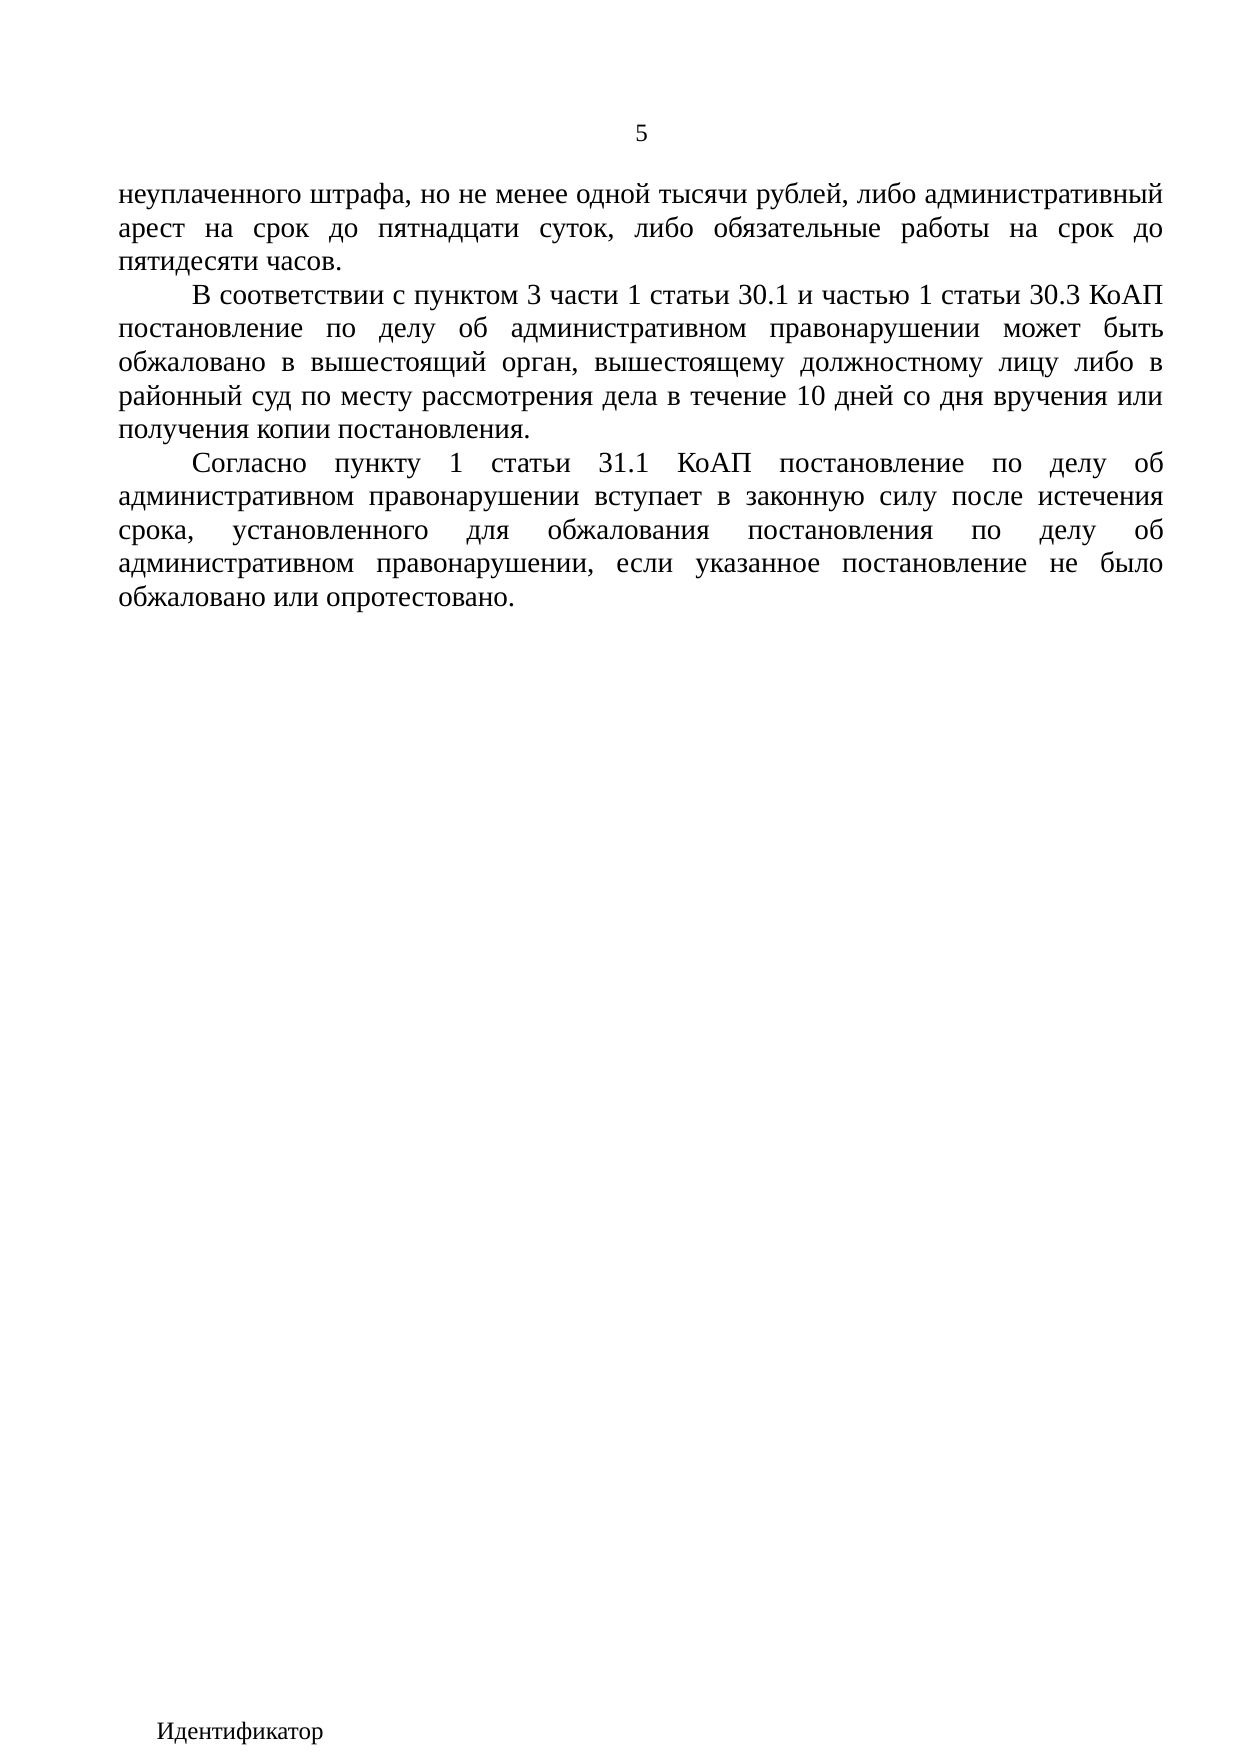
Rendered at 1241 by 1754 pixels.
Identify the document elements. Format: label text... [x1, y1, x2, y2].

text Согласно пункту 1 статьи 31.1 КоАП постановление по делу об административном правонарушении вступает в законную силу после истечения срока, установленного для обжалования постановления по делу об административном правонарушении, если указанное постановление не было обжаловано или опротестовано. [118, 445, 1165, 612]
text неуплаченного штрафа, но не менее одной тысячи рублей, либо административный арест на срок до пятнадцати суток, либо обязательные работы на срок до пятидесяти часов. [118, 176, 1165, 277]
text В соответствии с пунктом 3 части 1 статьи 30.1 и частью 1 статьи 30.3 КоАП постановление по делу об административном правонарушении может быть обжаловано в вышестоящий орган, вышестоящему должностному лицу либо в районный суд по месту рассмотрения дела в течение 10 дней со дня вручения или получения копии постановления. [118, 277, 1165, 445]
